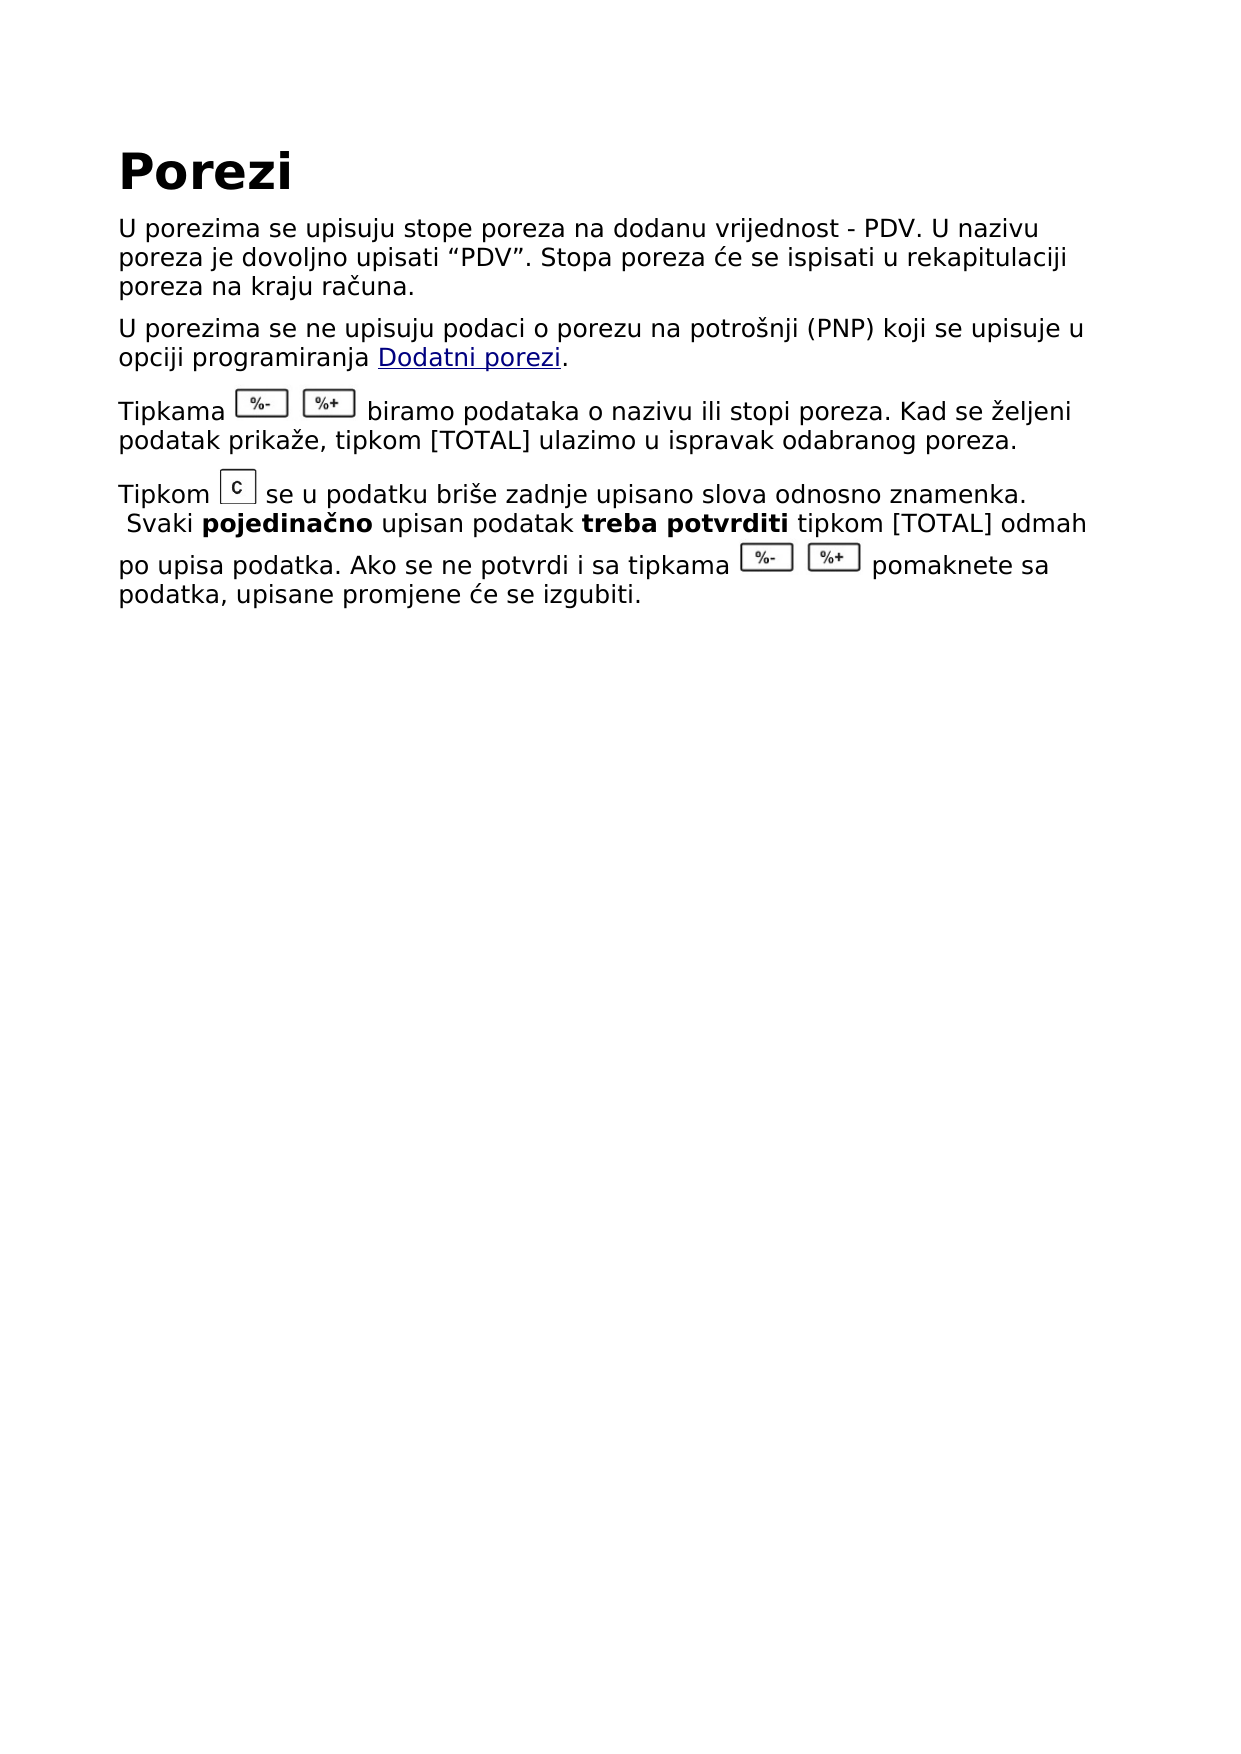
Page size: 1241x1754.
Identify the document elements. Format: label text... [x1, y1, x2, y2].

text Tipkama biramo podataka o nazivu ili stopi poreza. Kad se željeni podatak prikaže, tipkom [TOTAL] ulazimo u ispravak odabranog poreza. [118, 385, 1122, 456]
picture [738, 538, 864, 575]
subtitle Porezi [118, 143, 1122, 201]
picture [233, 384, 359, 421]
text U porezima se ne upisuju podaci o porezu na potrošnji (PNP) koji se upisuje u opciji programiranja Dodatni porezi. [118, 314, 1122, 372]
text U porezima se upisuju stope poreza na dodanu vrijednost - PDV. U nazivu poreza je dovoljno upisati “PDV”. Stopa poreza će se ispisati u rekapitulaciji poreza na kraju računa. [118, 214, 1122, 301]
text Tipkom se u podatku briše zadnje upisano slova odnosno znamenka. Svaki pojedinačno upisan podatak treba potvrditi tipkom [TOTAL] odmah po upisa podatka. Ako se ne potvrdi i sa tipkama pomaknete sa podatka, upisane promjene će se izgubiti. [118, 468, 1122, 610]
picture [218, 468, 258, 504]
